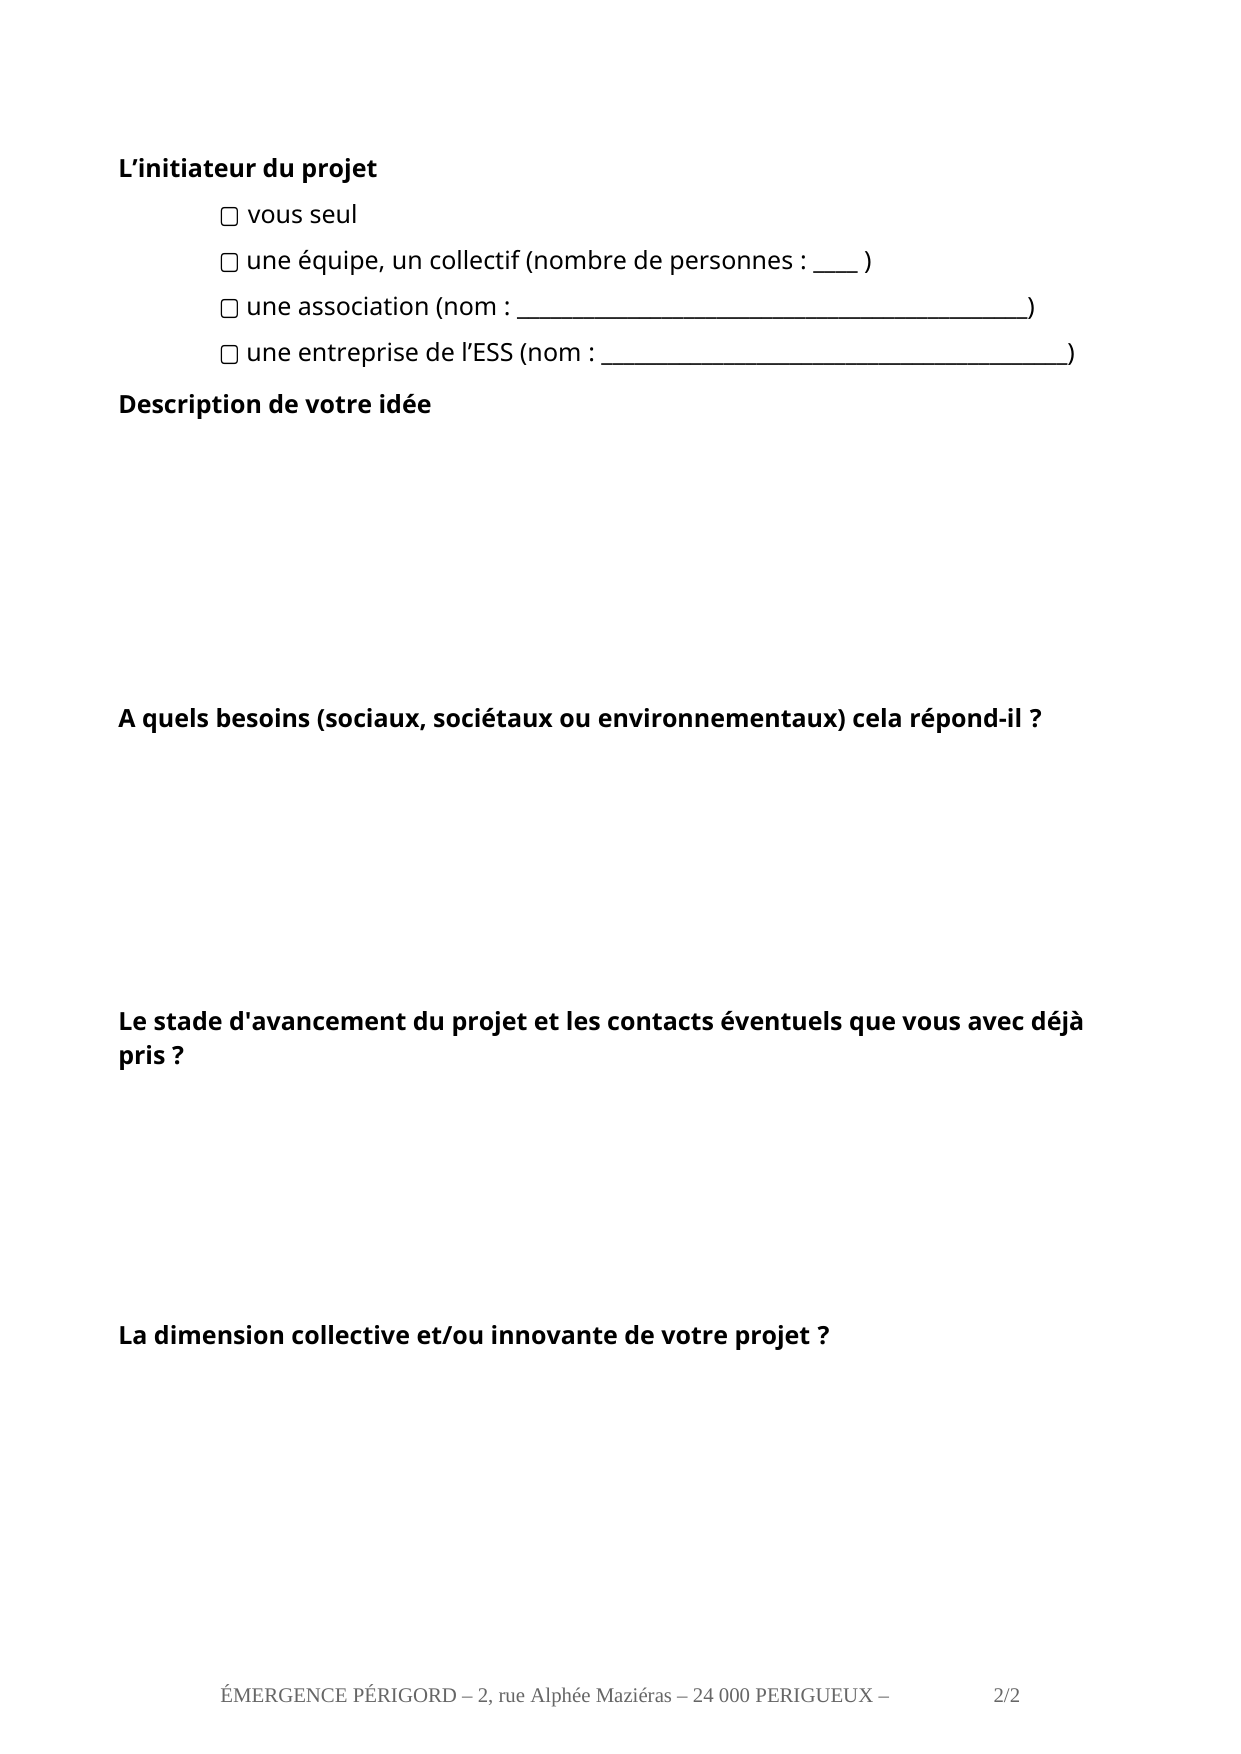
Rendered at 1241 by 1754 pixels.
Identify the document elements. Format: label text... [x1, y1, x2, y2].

text Le stade d'avancement du projet et les contacts éventuels que vous avec déjà pris ? [118, 1004, 1122, 1072]
text Description de votre idée [118, 387, 1122, 421]
text ▢ vous seul [218, 197, 1122, 231]
text ▢ une entreprise de l’ESS (nom : __________________________________________) [218, 335, 1122, 369]
text A quels besoins (sociaux, sociétaux ou environnementaux) cela répond-il ? [118, 701, 1122, 735]
text ▢ une équipe, un collectif (nombre de personnes : ____ ) [218, 243, 1122, 277]
text La dimension collective et/ou innovante de votre projet ? [118, 1317, 1122, 1351]
text ▢ une association (nom : ______________________________________________) [218, 289, 1122, 323]
text L’initiateur du projet [118, 151, 1122, 185]
